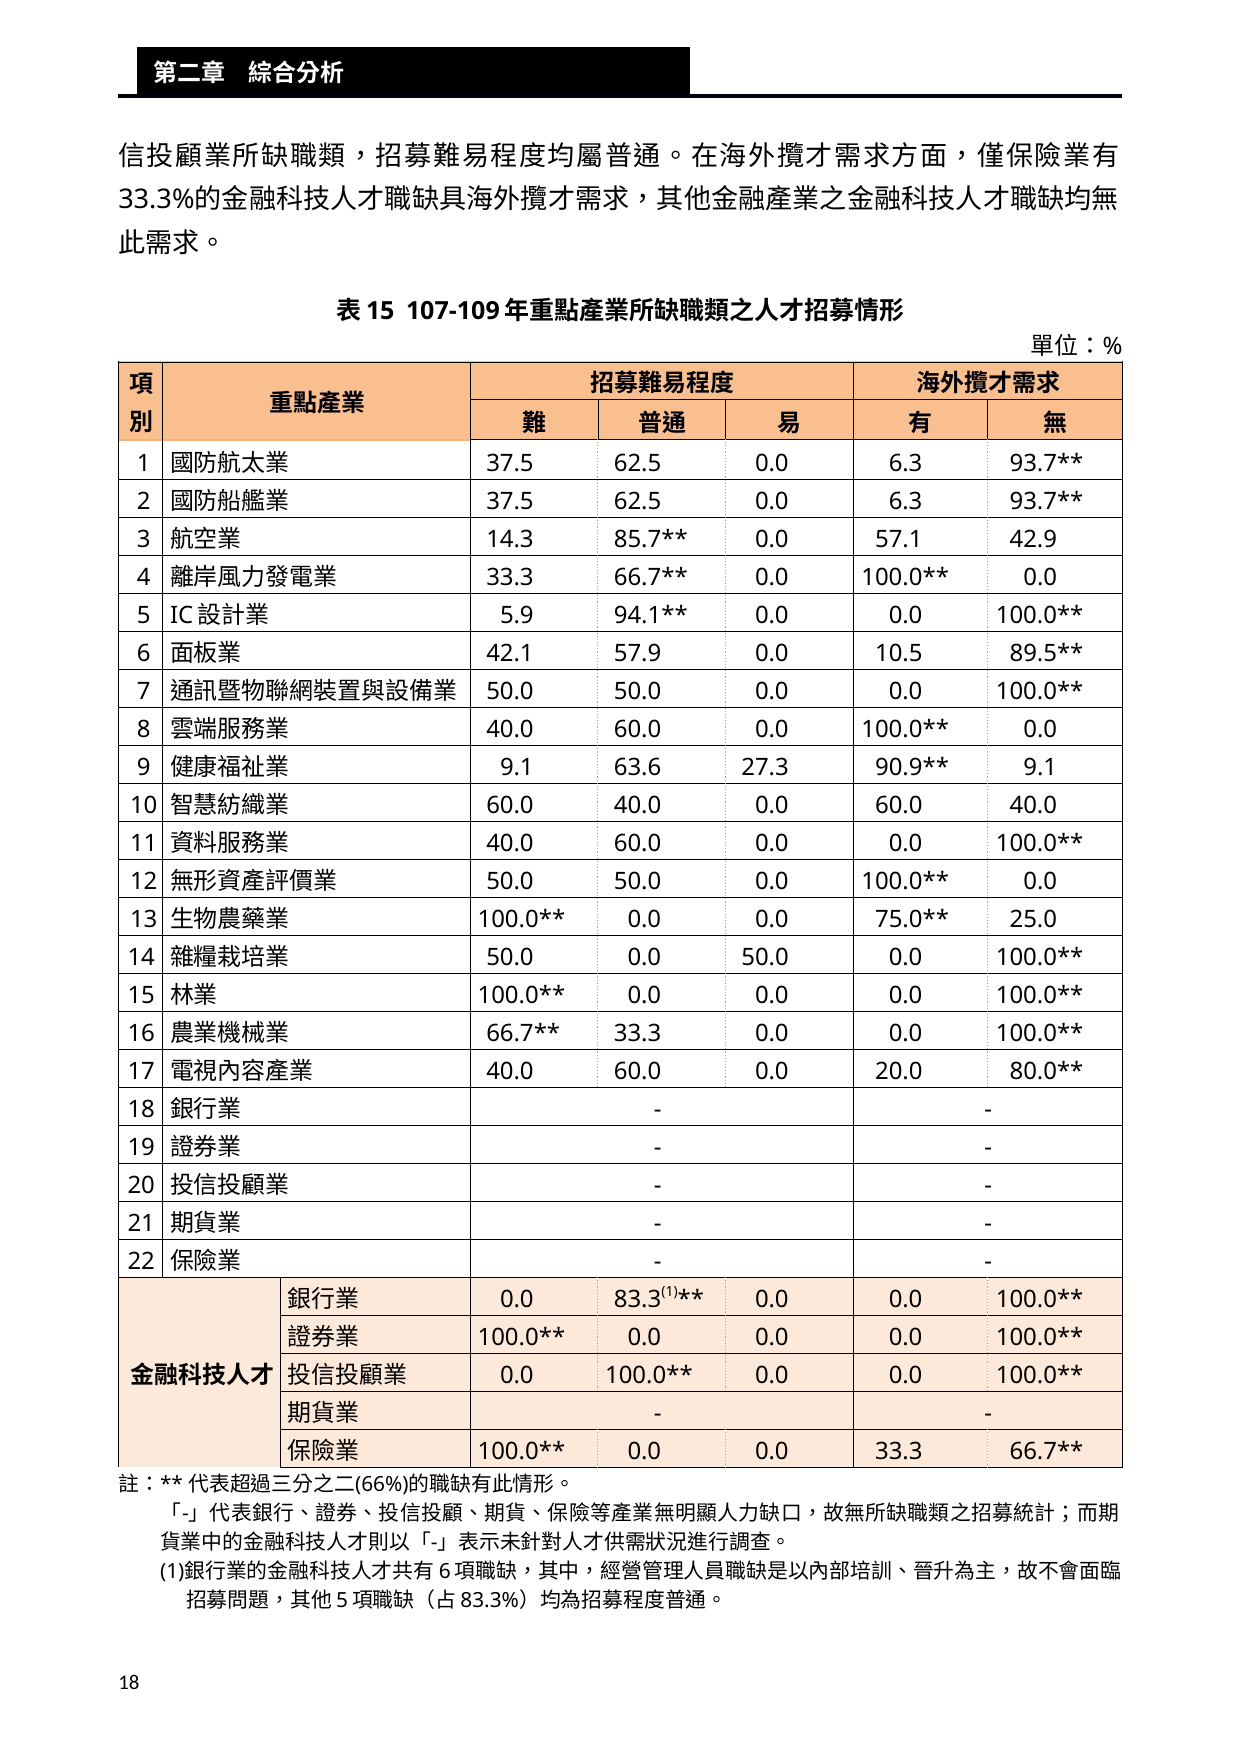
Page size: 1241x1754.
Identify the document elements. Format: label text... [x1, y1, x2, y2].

table_cell 期貨業 [281, 1392, 470, 1429]
table_cell 62.5 [598, 440, 725, 478]
table_cell 75.0** [854, 898, 987, 935]
table_cell [725, 1240, 853, 1277]
table_cell 33.3 [598, 1012, 725, 1049]
table_cell 100.0** [471, 1430, 598, 1467]
table_cell 證券業 [281, 1316, 470, 1353]
table_cell 金融科技人才 [119, 1278, 280, 1467]
text 表15 107-109年重點產業所缺職類之人才招募情形 [118, 290, 1122, 327]
table_header 海外攬才需求 [854, 363, 1122, 399]
table_cell - [854, 1126, 1122, 1163]
table_cell 94.1** [598, 594, 725, 631]
table_cell 林業 [163, 974, 470, 1011]
table_cell 證券業 [163, 1126, 470, 1163]
table_cell 0.0 [725, 1354, 853, 1391]
table_cell 57.9 [598, 632, 725, 669]
table_cell 100.0** [988, 822, 1122, 859]
table_cell 62.5 [598, 480, 725, 517]
table_cell 83.3(1)** [598, 1278, 725, 1315]
table_cell 40.0 [598, 784, 725, 821]
table_cell 16 [119, 1012, 162, 1049]
table_cell 57.1 [854, 518, 987, 554]
table_cell 面板業 [163, 632, 470, 669]
table_cell [725, 1126, 853, 1163]
table_cell 0.0 [725, 898, 853, 935]
table_cell 0.0 [854, 670, 987, 707]
table_cell 0.0 [854, 1012, 987, 1049]
table_cell 6 [119, 632, 162, 669]
table_cell 0.0 [725, 1316, 853, 1353]
text 單位：% [118, 327, 1122, 361]
table_cell 有 [854, 400, 987, 439]
table_cell 0.0 [725, 632, 853, 669]
table_cell 難 [471, 400, 598, 439]
table_cell 9.1 [471, 746, 598, 783]
table_cell 100.0** [988, 594, 1122, 631]
table_cell 40.0 [471, 1050, 598, 1087]
table_cell 50.0 [471, 670, 598, 707]
table_cell 60.0 [854, 784, 987, 821]
table_cell 100.0** [471, 1316, 598, 1353]
table_cell 0.0 [725, 518, 853, 554]
table_cell 100.0** [988, 1316, 1122, 1353]
table_cell 17 [119, 1050, 162, 1087]
table_cell 63.6 [598, 746, 725, 783]
table_cell [725, 1392, 853, 1429]
table_cell 10.5 [854, 632, 987, 669]
table_cell [725, 1088, 853, 1125]
table_cell 10 [119, 784, 162, 821]
table_cell 生物農藥業 [163, 898, 470, 935]
text 「-」代表銀行、證券、投信投顧、期貨、保險等產業無明顯人力缺口，故無所缺職類之招募統計；而期貨業中的金融科技人才則以「-」表示未針對人才供需狀況進行調查。 [118, 1497, 1122, 1555]
table_cell 33.3 [471, 556, 598, 593]
table_cell 50.0 [598, 670, 725, 707]
table_cell 無 [988, 400, 1122, 439]
table_cell 0.0 [725, 1430, 853, 1467]
table_cell 40.0 [988, 784, 1122, 821]
table_cell 期貨業 [163, 1202, 470, 1239]
table_cell 雜糧栽培業 [163, 936, 470, 973]
table_cell 60.0 [598, 708, 725, 745]
text 信投顧業所缺職類，招募難易程度均屬普通。在海外攬才需求方面，僅保險業有33.3%的金融科技人才職缺具海外攬才需求，其他金融產業之金融科技人才職缺均無此需求。 [118, 130, 1122, 261]
table_cell 0.0 [598, 1430, 725, 1467]
table_cell - [854, 1392, 1122, 1429]
table_cell 7 [119, 670, 162, 707]
table_cell 100.0** [854, 860, 987, 897]
text 註：** 代表超過三分之二(66%)的職缺有此情形。 [118, 1468, 1122, 1497]
table_cell - [854, 1164, 1122, 1201]
table_cell 0.0 [725, 594, 853, 631]
table_cell 100.0** [471, 974, 598, 1011]
table_cell 0.0 [471, 1354, 598, 1391]
table_cell 0.0 [725, 1050, 853, 1087]
table_cell 25.0 [988, 898, 1122, 935]
table_cell 無形資產評價業 [163, 860, 470, 897]
table_cell 健康福祉業 [163, 746, 470, 783]
table_cell 50.0 [471, 936, 598, 973]
table_cell 0.0 [471, 1278, 598, 1315]
table_cell 66.7** [471, 1012, 598, 1049]
table_cell 15 [119, 974, 162, 1011]
table_cell 14 [119, 936, 162, 973]
table_cell 90.9** [854, 746, 987, 783]
table_cell 18 [119, 1088, 162, 1125]
table_cell 國防船艦業 [163, 480, 470, 517]
table_cell 6.3 [854, 480, 987, 517]
table_cell 0.0 [725, 708, 853, 745]
table_cell 0.0 [598, 974, 725, 1011]
table_cell 100.0** [988, 974, 1122, 1011]
text (1)銀行業的金融科技人才共有6項職缺，其中，經營管理人員職缺是以內部培訓、晉升為主，故不會面臨招募問題，其他5項職缺（占83.3%）均為招募程度普通。 [118, 1555, 1122, 1613]
table_cell [725, 1164, 853, 1201]
table_cell 保險業 [163, 1240, 470, 1277]
table_cell 66.7** [988, 1430, 1122, 1467]
table_cell [471, 1088, 598, 1125]
table_cell 93.7** [988, 440, 1122, 478]
table_cell 0.0 [598, 1316, 725, 1353]
table_cell 100.0** [988, 1278, 1122, 1315]
table_cell 投信投顧業 [163, 1164, 470, 1201]
table_cell 8 [119, 708, 162, 745]
table_cell 93.7** [988, 480, 1122, 517]
table_cell 12 [119, 860, 162, 897]
table_cell 100.0** [988, 936, 1122, 973]
table_cell 銀行業 [163, 1088, 470, 1125]
table_cell 離岸風力發電業 [163, 556, 470, 593]
table_cell 0.0 [854, 936, 987, 973]
table_cell [471, 1164, 598, 1201]
table_cell 5 [119, 594, 162, 631]
table_cell - [854, 1088, 1122, 1125]
table_cell 0.0 [988, 556, 1122, 593]
table_cell - [598, 1202, 725, 1239]
table_cell 33.3 [854, 1430, 987, 1467]
table_cell 0.0 [598, 936, 725, 973]
table_cell 普通 [599, 400, 725, 439]
table_cell 100.0** [598, 1354, 725, 1391]
table_cell 11 [119, 822, 162, 859]
table_cell 航空業 [163, 518, 470, 554]
table_cell 50.0 [725, 936, 853, 973]
table_cell 0.0 [854, 594, 987, 631]
table_cell 通訊暨物聯網裝置與設備業 [163, 670, 470, 707]
table_cell 1 [119, 441, 162, 478]
table_cell 42.1 [471, 632, 598, 669]
table_cell 智慧紡織業 [163, 784, 470, 821]
table_cell 60.0 [471, 784, 598, 821]
table_cell 66.7** [598, 556, 725, 593]
table_cell 100.0** [854, 708, 987, 745]
table_cell - [598, 1164, 725, 1201]
table_cell 27.3 [725, 746, 853, 783]
table_cell 0.0 [725, 860, 853, 897]
table_cell 0.0 [725, 784, 853, 821]
table_cell 0.0 [725, 974, 853, 1011]
table_cell 易 [726, 400, 853, 439]
table_cell 0.0 [725, 556, 853, 593]
table_cell 20 [119, 1164, 162, 1201]
table_cell 50.0 [598, 860, 725, 897]
table_cell 6.3 [854, 440, 987, 478]
table_cell 9.1 [988, 746, 1122, 783]
table_cell 100.0** [854, 556, 987, 593]
table_cell 雲端服務業 [163, 708, 470, 745]
table_cell [471, 1240, 598, 1277]
table_cell 13 [119, 898, 162, 935]
table_cell 0.0 [988, 708, 1122, 745]
table_cell - [854, 1202, 1122, 1239]
table_cell 60.0 [598, 822, 725, 859]
table_cell 0.0 [725, 822, 853, 859]
table_cell [471, 1392, 598, 1429]
table_cell [471, 1202, 598, 1239]
table_cell 國防航太業 [163, 441, 470, 478]
table_cell 0.0 [725, 1278, 853, 1315]
table_cell 100.0** [988, 1012, 1122, 1049]
table_cell 40.0 [471, 708, 598, 745]
table_cell 85.7** [598, 518, 725, 554]
table_cell 5.9 [471, 594, 598, 631]
table_cell - [598, 1240, 725, 1277]
table_cell 37.5 [471, 480, 598, 517]
table_cell 60.0 [598, 1050, 725, 1087]
table_cell [725, 1202, 853, 1239]
table_cell 農業機械業 [163, 1012, 470, 1049]
table_cell 2 [119, 480, 162, 517]
table_cell 14.3 [471, 518, 598, 554]
table_cell 50.0 [471, 860, 598, 897]
table_cell 4 [119, 556, 162, 593]
table_cell 資料服務業 [163, 822, 470, 859]
table_cell 9 [119, 746, 162, 783]
table_cell 0.0 [725, 670, 853, 707]
table_cell 0.0 [725, 480, 853, 517]
table_cell 100.0** [988, 1354, 1122, 1391]
table_cell 0.0 [598, 898, 725, 935]
table_cell 0.0 [725, 1012, 853, 1049]
table_cell 銀行業 [281, 1278, 470, 1315]
table_cell 0.0 [854, 1354, 987, 1391]
table_cell - [598, 1126, 725, 1163]
table_cell 0.0 [854, 974, 987, 1011]
table_cell 100.0** [471, 898, 598, 935]
table_cell 19 [119, 1126, 162, 1163]
table_cell 89.5** [988, 632, 1122, 669]
table_cell 42.9 [988, 518, 1122, 554]
table_cell 37.5 [471, 440, 598, 478]
table_cell 電視內容產業 [163, 1050, 470, 1087]
table_cell 80.0** [988, 1050, 1122, 1087]
table_cell 3 [119, 518, 162, 554]
table_cell - [854, 1240, 1122, 1277]
table_header 重點產業 [163, 363, 470, 439]
table_cell 40.0 [471, 822, 598, 859]
table_cell - [598, 1088, 725, 1125]
table_cell 100.0** [988, 670, 1122, 707]
table_cell - [598, 1392, 725, 1429]
table_cell 0.0 [854, 822, 987, 859]
table_header 項別 [119, 363, 162, 439]
table_cell IC設計業 [163, 594, 470, 631]
table_cell 保險業 [281, 1430, 470, 1467]
table_cell [471, 1126, 598, 1163]
table_cell 22 [119, 1240, 162, 1277]
table_cell 投信投顧業 [281, 1354, 470, 1391]
table_cell 0.0 [854, 1278, 987, 1315]
table_header 招募難易程度 [471, 363, 853, 399]
table_cell 0.0 [725, 440, 853, 478]
table_cell 21 [119, 1202, 162, 1239]
table_cell 0.0 [988, 860, 1122, 897]
table_cell 20.0 [854, 1050, 987, 1087]
table_cell 0.0 [854, 1316, 987, 1353]
